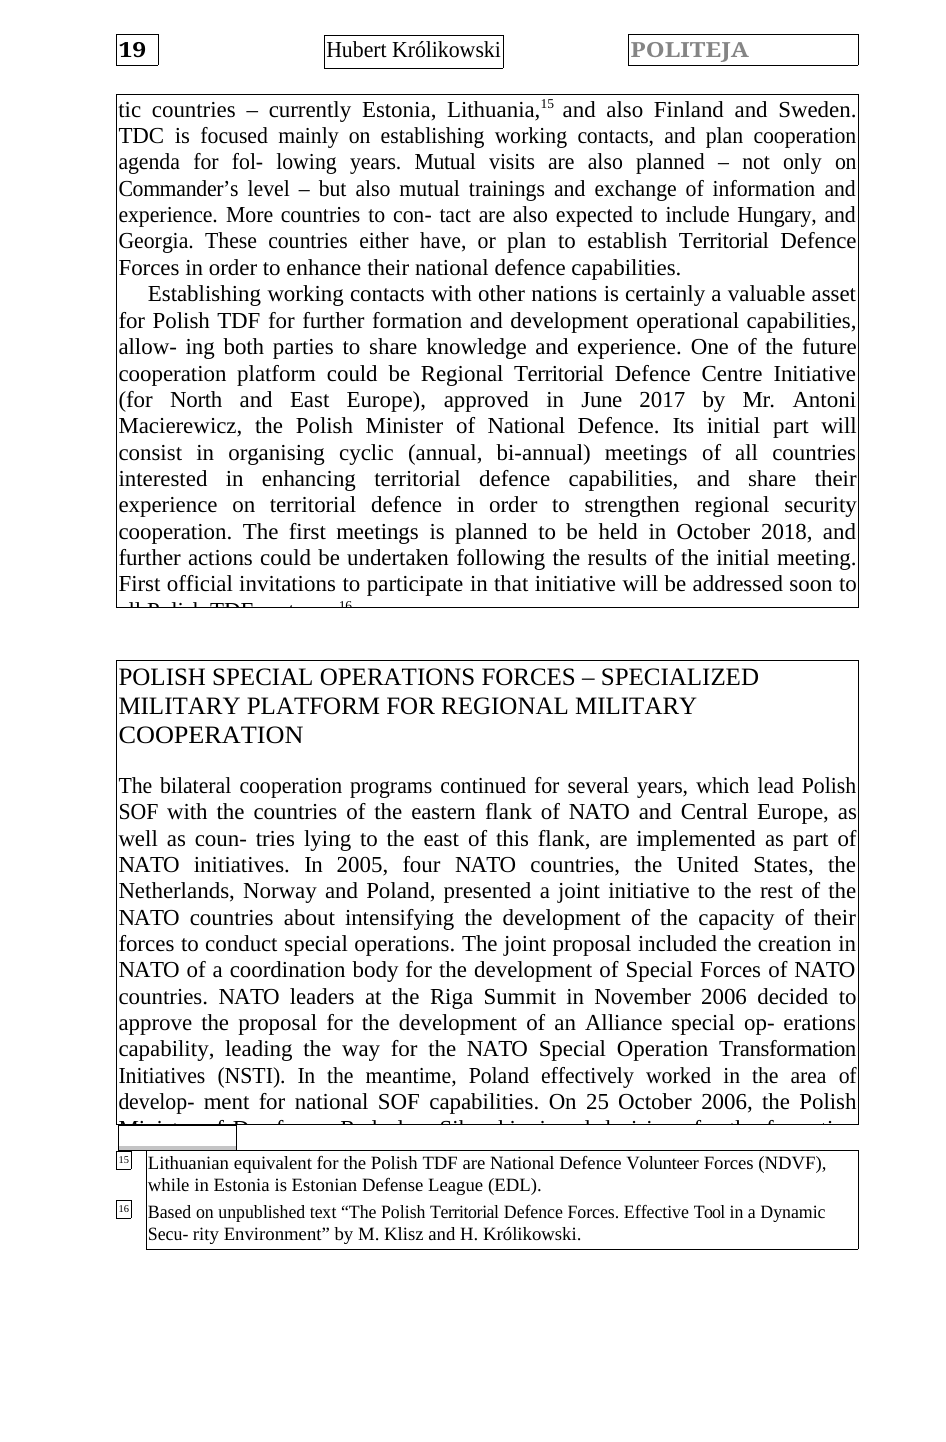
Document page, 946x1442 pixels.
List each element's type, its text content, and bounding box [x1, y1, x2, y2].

text Establishing working contacts with other nations is certainly a valuable asset for Polish TDF for further formation and development operational capabilities, allow- ing both parties to share knowledge and experience. One of the future cooperation platform could be Regional Territorial Defence Centre Initiative (for North and East Europe), approved in June 2017 by Mr. Antoni Macierewicz, the Polish Minister of National Defence. Its initial part will consist in organising cyclic (annual, bi-annual) meetings of all countries interested in enhancing territorial defence capabilities, and share their experience on territorial defence in order to strengthen regional security cooperation. The first meetings is planned to be held in October 2018, and further actions could be undertaken following the results of the initial meeting. First official invitations to participate in that initiative will be addressed soon to all Polish TDF partners.16 [118, 281, 857, 607]
text Based on unpublished text “The Polish Territorial Defence Forces. Effective Tool in a Dynamic Secu- rity Environment” by M. Klisz and H. Królikowski. [148, 1201, 857, 1244]
text 198 [118, 35, 158, 65]
text tic countries – currently Estonia, Lithuania,15 and also Finland and Sweden. TDC is focused mainly on establishing working contacts, and plan cooperation agenda for fol- lowing years. Mutual visits are also planned – not only on Commander’s level – but also mutual trainings and exchange of information and experience. More countries to con- tact are also expected to include Hungary, and Georgia. These countries either have, or plan to establish Territorial Defence Forces in order to enhance their national defence capabilities. [118, 96, 857, 280]
text POLITEJA 6(51)/2017 [630, 35, 858, 65]
text Hubert Królikowski [326, 37, 503, 63]
text COOPERATION [118, 720, 858, 748]
text Lithuanian equivalent for the Polish TDF are National Defence Volunteer Forces (NDVF), while in Estonia is Estonian Defense League (EDL). [148, 1152, 856, 1195]
text The bilateral cooperation programs continued for several years, which lead Polish SOF with the countries of the eastern flank of NATO and Central Europe, as well as coun- tries lying to the east of this flank, are implemented as part of NATO initiatives. In 2005, four NATO countries, the United States, the Netherlands, Norway and Poland, presented a joint initiative to the rest of the NATO countries about intensifying the development of the capacity of their forces to conduct special operations. The joint proposal included the creation in NATO of a coordination body for the development of Special Forces of NATO countries. NATO leaders at the Riga Summit in November 2006 decided to approve the proposal for the development of an Alliance special op- erations capability, leading the way for the NATO Special Operation Transformation Initiatives (NSTI). In the meantime, Poland effectively worked in the area of develop- ment for national SOF capabilities. On 25 October 2006, the Polish Minister of De- fence, Radosław Sikorski, signed decisions for the formation the Dowództwo Wojsk [118, 772, 857, 1124]
text POLISH SPECIAL OPERATIONS FORCES – SPECIALIZED MILITARY PLATFORM FOR REGIONAL MILITARY [118, 662, 853, 719]
text 16 [118, 1203, 131, 1214]
text 15 [118, 1153, 131, 1165]
